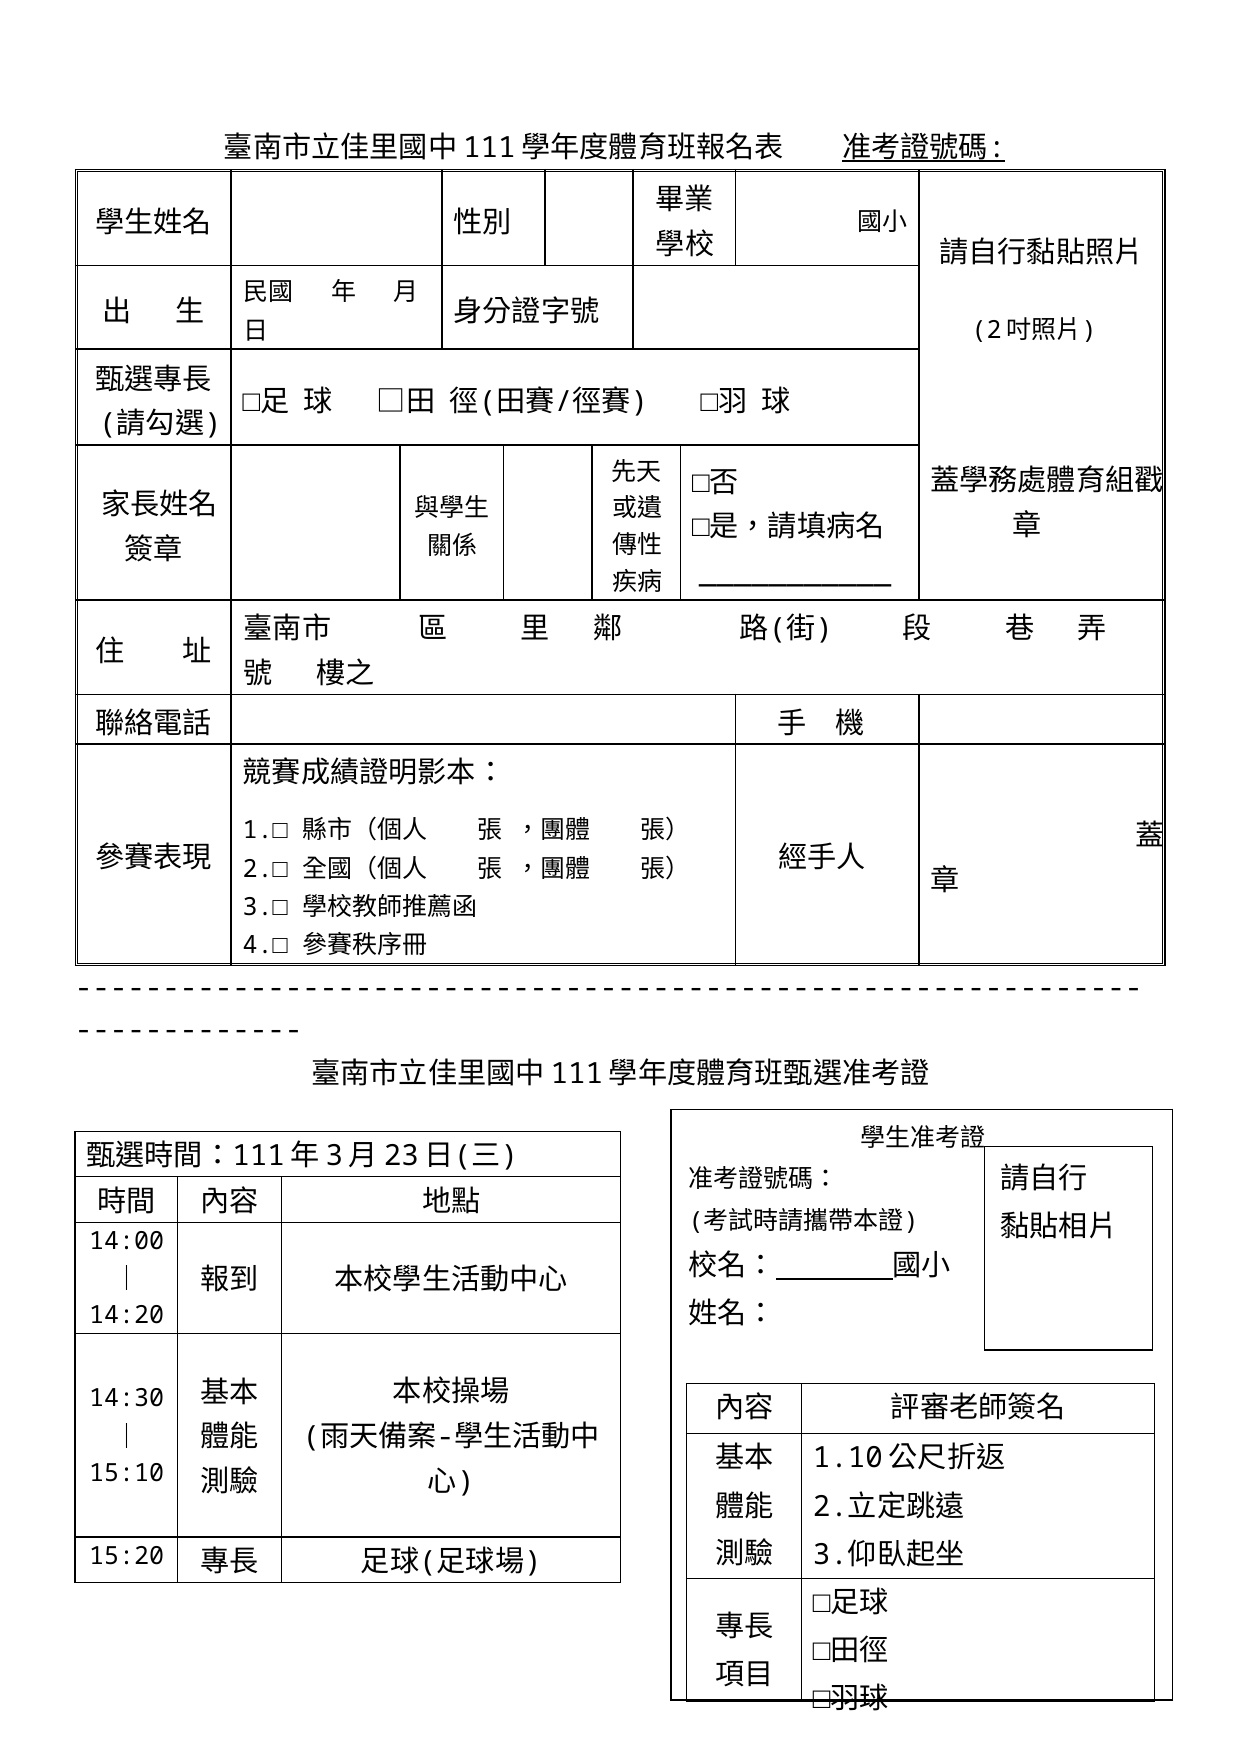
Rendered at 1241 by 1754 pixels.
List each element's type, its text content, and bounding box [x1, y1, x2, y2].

table_cell [232, 446, 399, 599]
text 臺南市立佳里國中111學年度體育班甄選准考證 [86, 1050, 1154, 1092]
text 學生准考證 [688, 1118, 1157, 1154]
table_header 甄選時間：111年3月23日(三) [76, 1132, 620, 1176]
table_cell 身分證字號 [443, 266, 632, 348]
table_cell 15:20 [76, 1538, 177, 1582]
table_header [232, 172, 441, 264]
table_cell 經手人 [736, 745, 918, 963]
table_cell [634, 266, 918, 348]
table_cell 甄選專長 (請勾選) [78, 350, 230, 444]
table_header 評審老師簽名 [802, 1384, 1154, 1433]
table_cell 地點 [282, 1177, 620, 1222]
table_header 性別 [443, 172, 544, 264]
table_cell 住 址 [78, 601, 230, 693]
table_header 請自行黏貼照片 (2吋照片) 蓋學務處體育組戳章 [920, 172, 1162, 599]
table_cell 專長 項目 [687, 1579, 801, 1699]
table_cell 民國 年 月 日 [232, 266, 441, 348]
table_cell 本校操場 (雨天備案-學生活動中心) [282, 1334, 620, 1536]
table_cell 14:30 ｜ 15:10 [76, 1334, 177, 1536]
table_cell 內容 [178, 1177, 281, 1222]
text [1153, 1159, 1157, 1195]
table_cell 先天或遺傳性 疾病 [593, 446, 680, 599]
table_cell [920, 695, 1162, 743]
table_header 畢業 學校 [634, 172, 735, 264]
text 姓名： [688, 1290, 984, 1332]
text -------------------------------------------------------------------------- [74, 966, 1154, 1048]
text 黏貼相片 [1000, 1202, 1137, 1245]
table_cell 出 生 [78, 266, 230, 348]
table_cell 足球(足球場) [282, 1538, 620, 1582]
text 臺南市立佳里國中111學年度體育班報名表 准考證號碼: [74, 124, 1154, 166]
table_cell 基本體能測驗 [178, 1334, 281, 1536]
text 校名： 國小 [688, 1242, 984, 1284]
table_cell 時間 [76, 1177, 177, 1222]
table_cell 14:00 ｜ 14:20 [76, 1223, 177, 1333]
table_cell 專長 [178, 1538, 281, 1582]
table_cell □足 球 □田 徑(田賽/徑賽) □羽 球 [232, 350, 918, 444]
table_cell 與學生關係 [401, 446, 503, 599]
table_cell 臺南市 區 里 鄰 路(街) 段 巷 弄 號 樓之 [232, 601, 1162, 693]
table_cell 基本 體能 測驗 [687, 1434, 801, 1577]
table_header 內容 [687, 1384, 801, 1433]
table_cell 蓋章 [920, 745, 1162, 963]
table_cell 家長姓名簽章 [78, 446, 230, 599]
table_cell 報到 [178, 1223, 281, 1333]
table_cell [504, 446, 591, 599]
table_cell 1.10公尺折返 2.立定跳遠 3.仰臥起坐 [802, 1434, 1154, 1577]
text 請自行 [1000, 1154, 1137, 1197]
table_header 學生姓名 [78, 172, 230, 264]
text (考試時請攜帶本證) [688, 1200, 984, 1237]
table_cell 手 機 [736, 695, 918, 743]
table_cell 本校學生活動中心 [282, 1223, 620, 1333]
table_header 國小 [736, 172, 918, 264]
text 准考證號碼： [688, 1159, 984, 1195]
table_cell □否 □是，請填病名 ___________ [681, 446, 918, 599]
table_cell 聯絡電話 [78, 695, 230, 743]
table_header [546, 172, 632, 264]
table_cell 參賽表現 [78, 745, 230, 963]
text [1153, 1290, 1157, 1332]
table_cell 競賽成績證明影本： 1.□ 縣市（個人 張 ，團體 張） 2.□ 全國（個人 張 ，團體 張） 3.□ 學校教師推薦函 4.□ 參賽秩序冊 [232, 745, 735, 963]
table_cell □足球 □田徑 □羽球 [802, 1579, 1154, 1699]
text [1153, 1242, 1157, 1284]
table_cell [232, 695, 735, 743]
